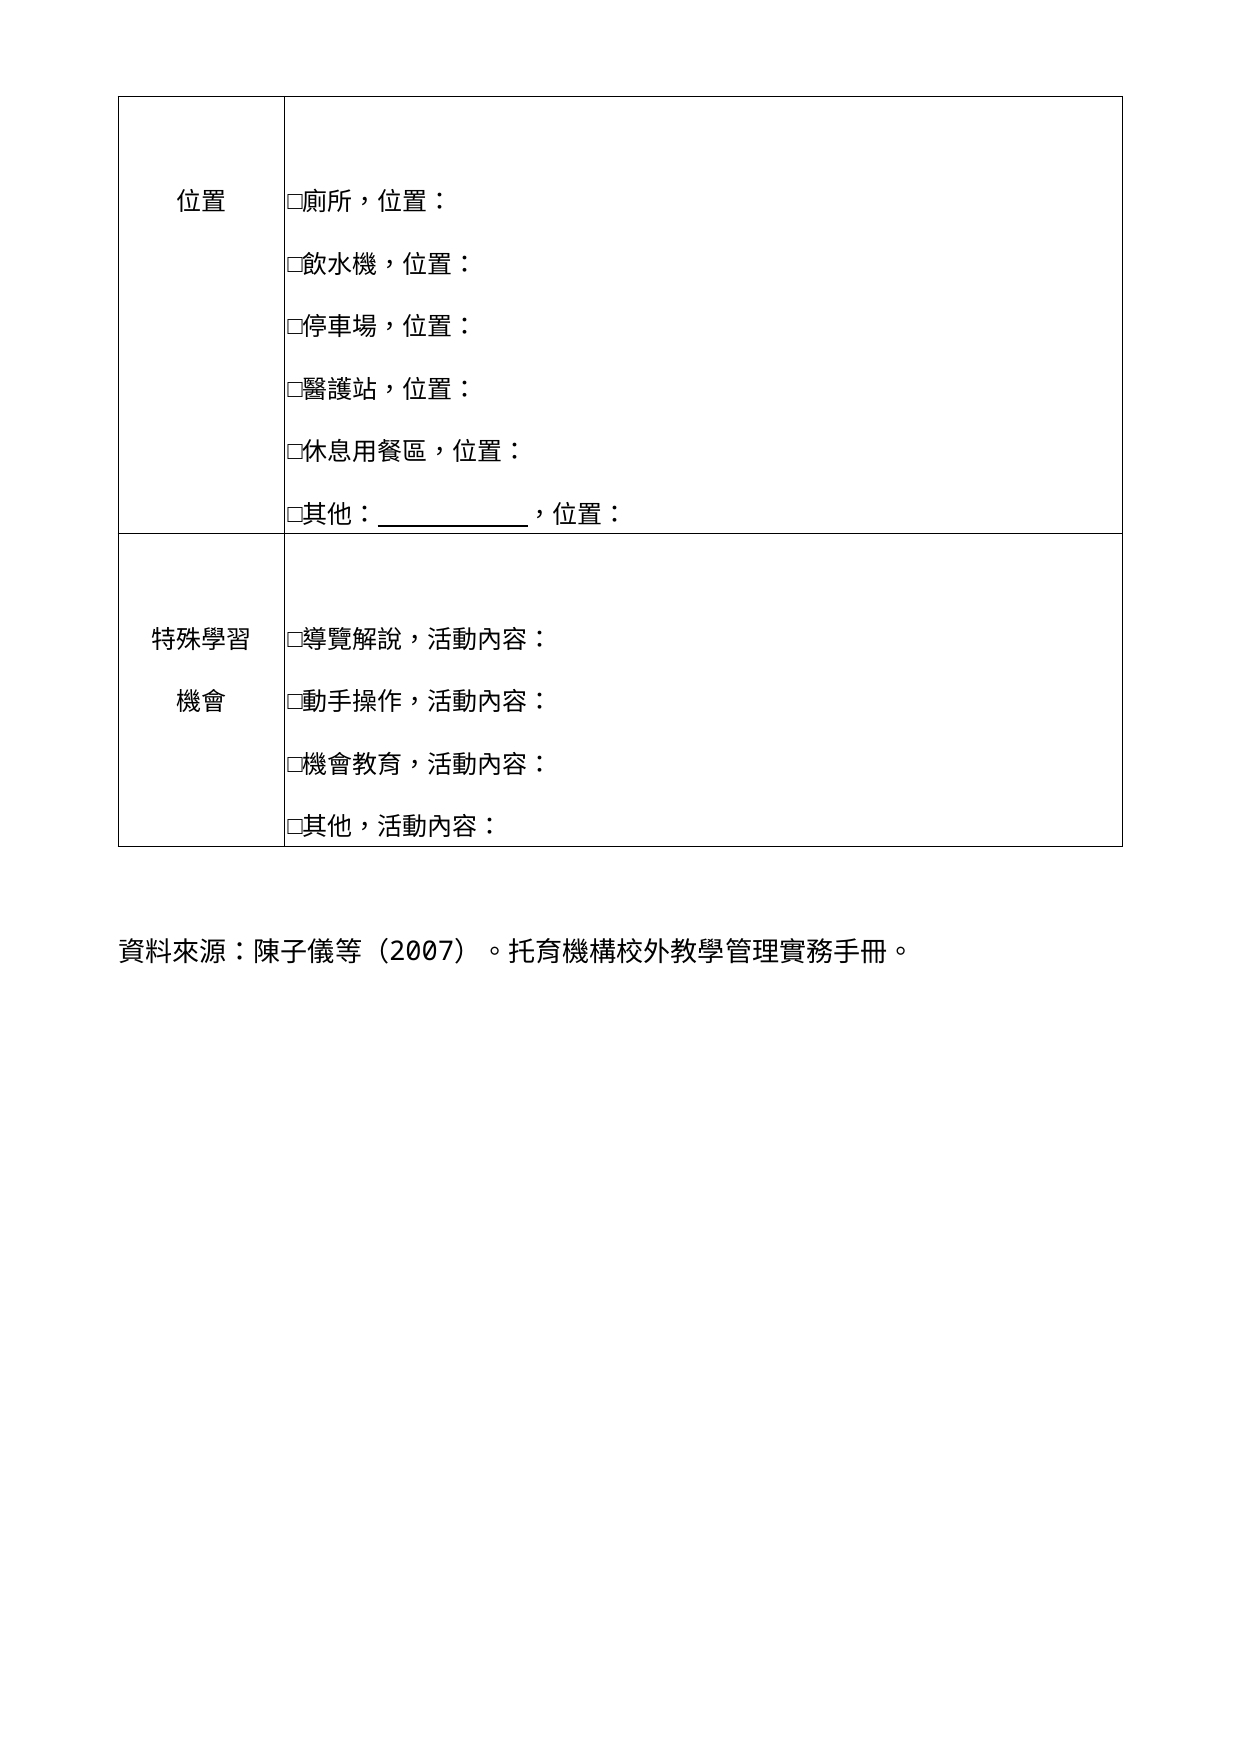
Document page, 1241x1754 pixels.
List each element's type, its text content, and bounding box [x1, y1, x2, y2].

text 資料來源：陳子儀等（2007）。托育機構校外教學管理實務手冊。 [118, 908, 1122, 971]
table_cell 特殊學習 機會 [119, 534, 284, 846]
table_cell 位置 [119, 97, 284, 533]
table_cell □導覽解說，活動內容： □動手操作，活動內容： □機會教育，活動內容： □其他，活動內容： [285, 534, 1122, 846]
table_cell □廁所，位置： □飲水機，位置： □停車場，位置： □醫護站，位置： □休息用餐區，位置： □其他： ，位置： [285, 97, 1122, 533]
